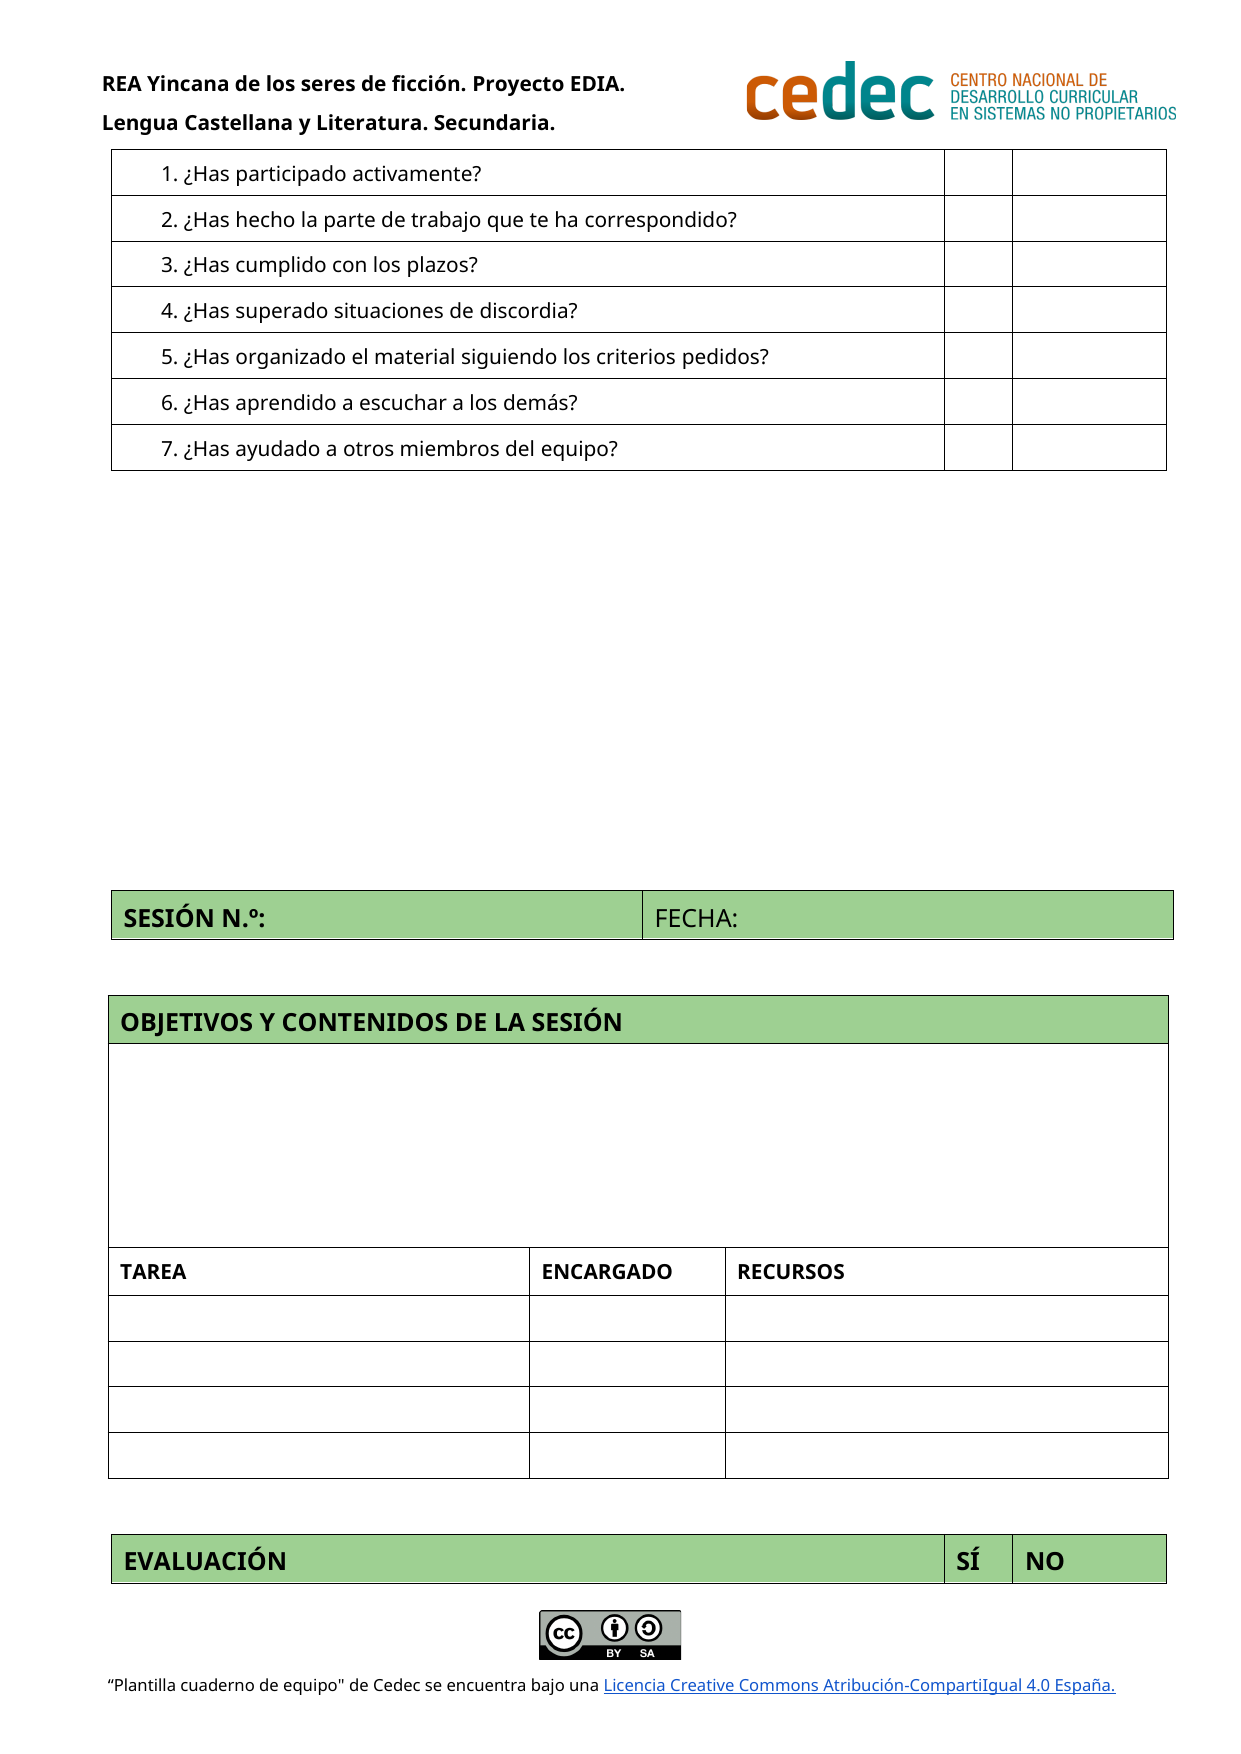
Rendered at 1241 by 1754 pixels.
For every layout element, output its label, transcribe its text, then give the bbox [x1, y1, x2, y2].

table_header OBJETIVOS Y CONTENIDOS DE LA SESIÓN [109, 996, 1168, 1043]
table_cell [1013, 425, 1166, 469]
table_cell 1. ¿Has participado activamente? [112, 150, 944, 195]
table_cell [726, 1342, 1168, 1386]
table_header EVALUACIÓN [112, 1535, 944, 1582]
table_cell ENCARGADO [530, 1248, 725, 1295]
table_cell [1013, 379, 1166, 424]
picture [539, 1610, 682, 1660]
table_cell [1013, 196, 1166, 241]
table_cell [530, 1387, 725, 1432]
table_cell 7. ¿Has ayudado a otros miembros del equipo? [112, 425, 944, 469]
table_cell [945, 425, 1012, 469]
table_header SESIÓN N.º: [112, 891, 642, 938]
table_cell [945, 196, 1012, 241]
table_cell [1013, 333, 1166, 378]
table_cell [530, 1342, 725, 1386]
table_header FECHA: [643, 891, 1173, 938]
table_cell 2. ¿Has hecho la parte de trabajo que te ha correspondido? [112, 196, 944, 241]
table_cell [945, 379, 1012, 424]
table_cell 6. ¿Has aprendido a escuchar a los demás? [112, 379, 944, 424]
table_cell [945, 242, 1012, 286]
table_header NO [1013, 1535, 1166, 1582]
picture [746, 61, 1176, 120]
table_header SÍ [945, 1535, 1012, 1582]
table_cell [726, 1433, 1168, 1477]
table_cell RECURSOS [726, 1248, 1168, 1295]
table_cell [109, 1387, 529, 1432]
table_cell TAREA [109, 1248, 529, 1295]
table_cell [1013, 287, 1166, 332]
table_cell [1013, 242, 1166, 286]
table_cell [1013, 150, 1166, 195]
table_cell [530, 1433, 725, 1477]
table_cell [726, 1387, 1168, 1432]
table_cell 3. ¿Has cumplido con los plazos? [112, 242, 944, 286]
table_cell [945, 333, 1012, 378]
table_cell 4. ¿Has superado situaciones de discordia? [112, 287, 944, 332]
table_cell [945, 150, 1012, 195]
table_cell [945, 287, 1012, 332]
table_cell [109, 1044, 1168, 1247]
table_cell [530, 1296, 725, 1341]
table_cell 5. ¿Has organizado el material siguiendo los criterios pedidos? [112, 333, 944, 378]
table_cell [109, 1296, 529, 1341]
table_cell [109, 1433, 529, 1477]
table_cell [726, 1296, 1168, 1341]
table_cell [109, 1342, 529, 1386]
